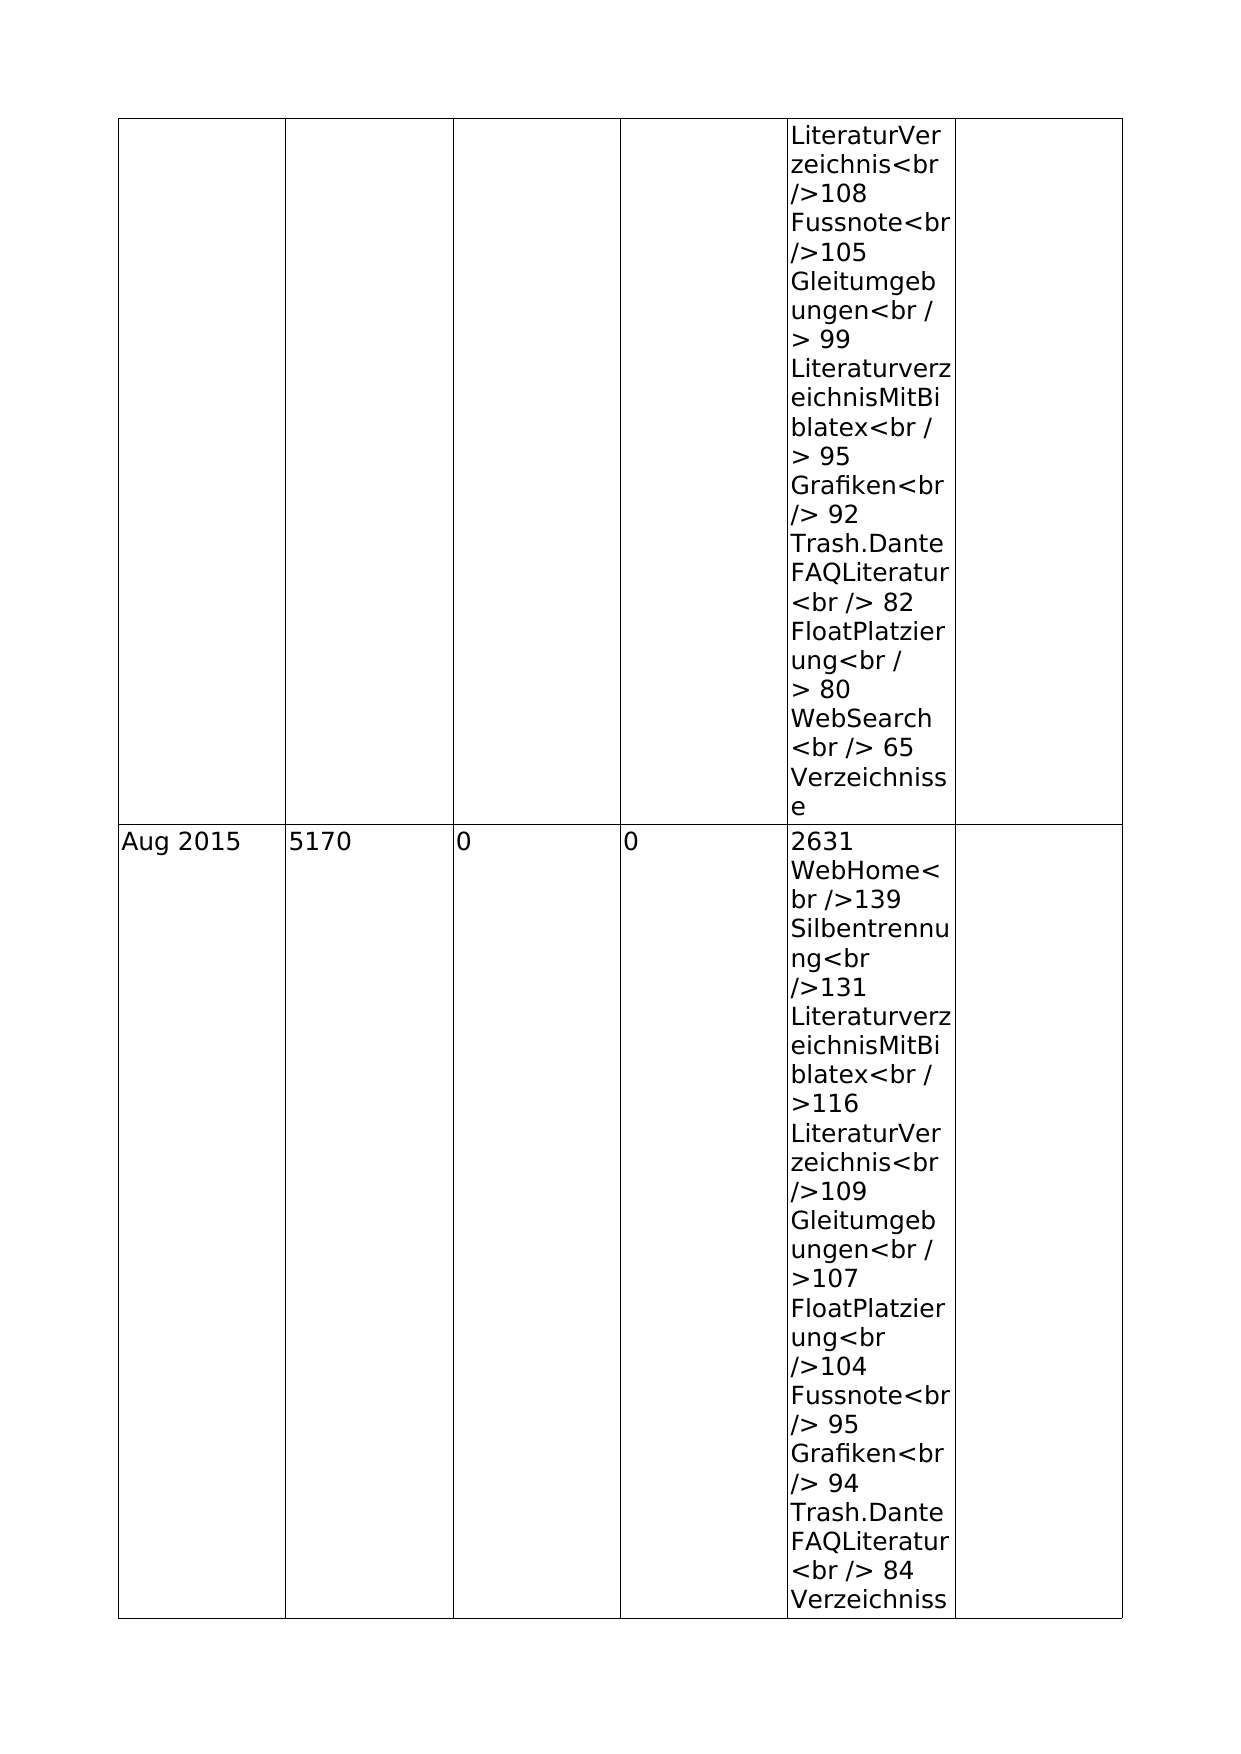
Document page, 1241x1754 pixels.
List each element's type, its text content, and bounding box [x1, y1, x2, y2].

table_cell 5170 [286, 825, 453, 1617]
table_cell 2631 WebHome<br />139 Silbentrennung<br />131 LiteraturverzeichnisMitBiblatex<br />116 LiteraturVerzeichnis<br />109 Gleitumgebungen<br />107 FloatPlatzierung<br />104 Fussnote<br /> 95 Grafiken<br /> 94 Trash.DanteFAQLiteratur<br /> 84 Verzeichniss [788, 825, 955, 1617]
table_cell [454, 119, 620, 824]
table_cell 0 [621, 825, 787, 1617]
table_cell Aug 2015 [119, 825, 285, 1617]
table_cell 0 [454, 825, 620, 1617]
table_cell [621, 119, 787, 824]
table_cell [286, 119, 453, 824]
table_cell LiteraturVerzeichnis<br />108 Fussnote<br />105 Gleitumgebungen<br /> 99 LiteraturverzeichnisMitBiblatex<br /> 95 Grafiken<br /> 92 Trash.DanteFAQLiteratur<br /> 82 FloatPlatzierung<br /> 80 WebSearch<br /> 65 Verzeichnisse [788, 119, 955, 824]
table_cell [119, 119, 285, 824]
table_cell [956, 119, 1122, 824]
table_cell [956, 825, 1122, 1617]
